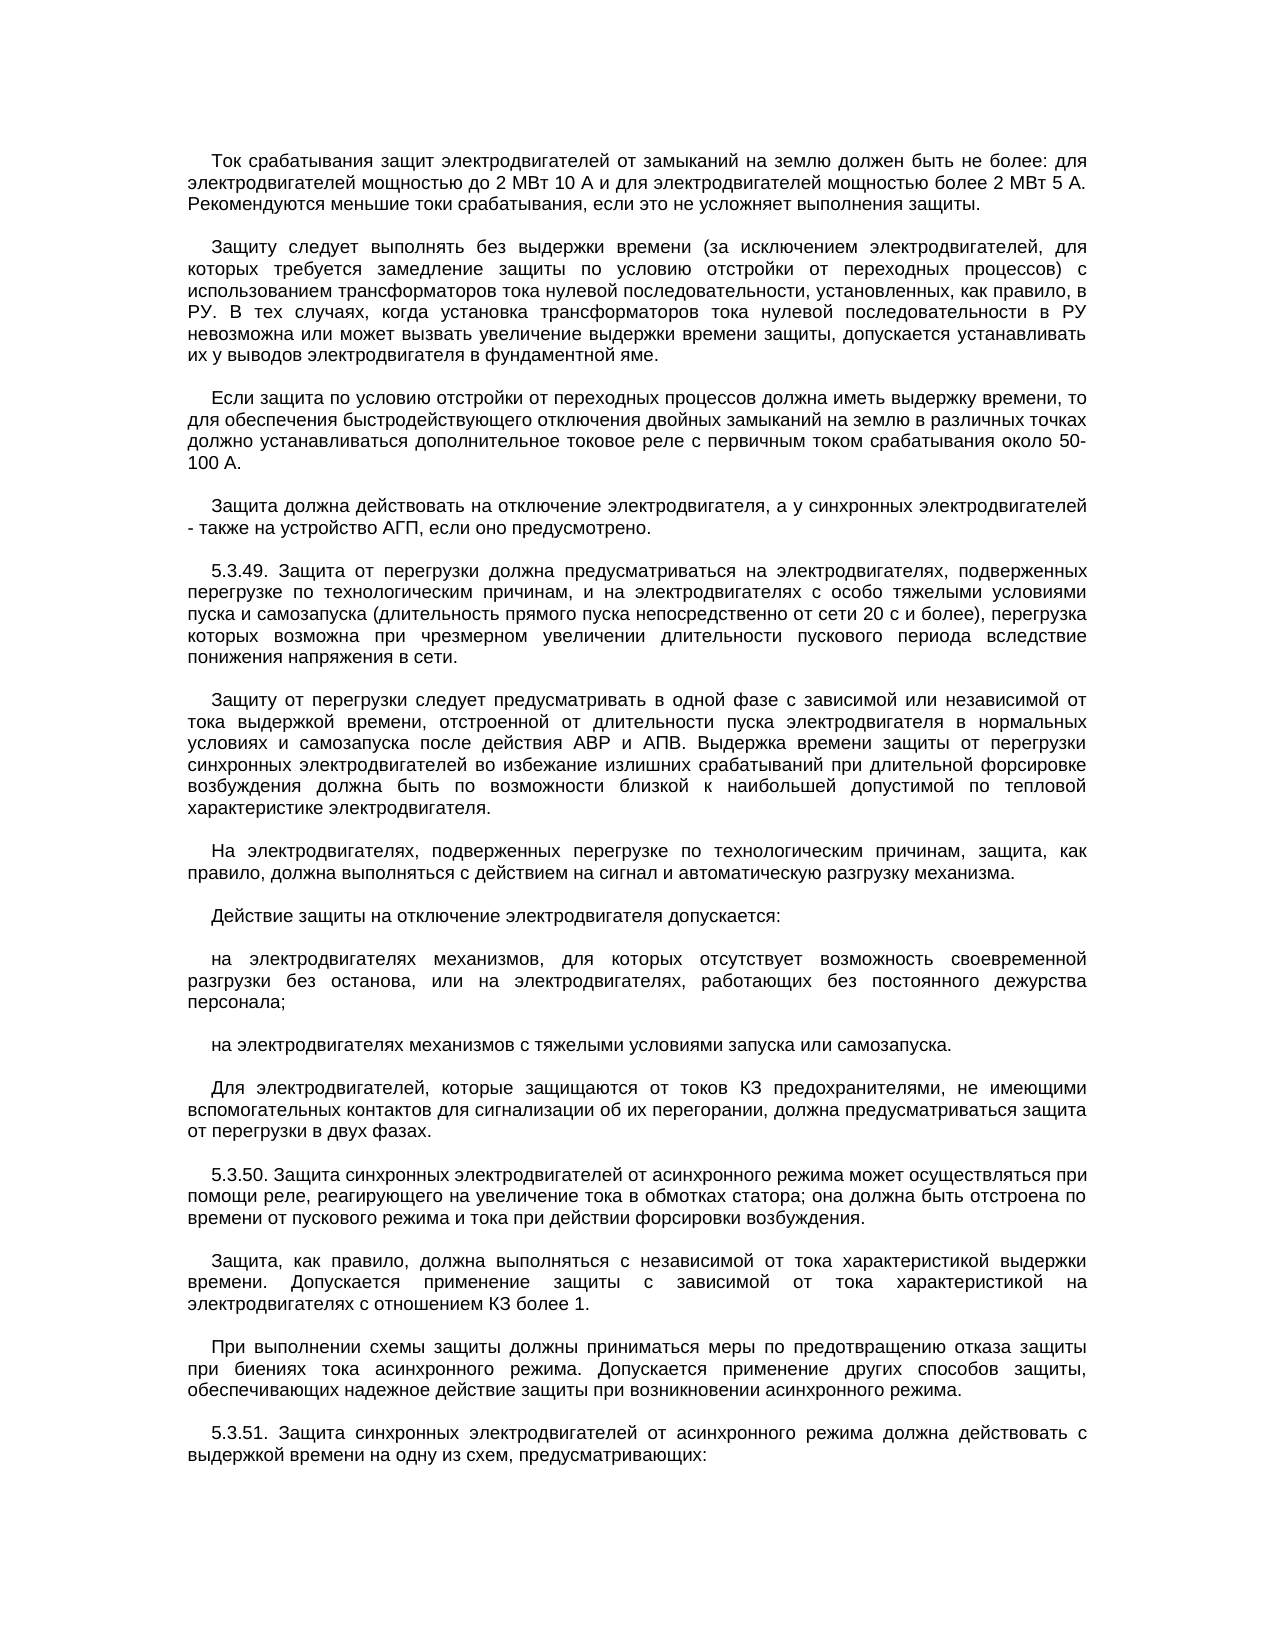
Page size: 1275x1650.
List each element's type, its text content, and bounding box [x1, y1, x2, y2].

text 5.3.51. Защита синхронных электродвигателей от асинхронного режима должна действовать с выдержкой времени на одну из схем, предусматривающих: [187, 1422, 1087, 1465]
text Защита должна действовать на отключение электродвигателя, а у синхронных электродвигателей - также на устройство АГП, если оно предусмотрено. [187, 495, 1087, 538]
text Защиту следует выполнять без выдержки времени (за исключением электродвигателей, для которых требуется замедление защиты по условию отстройки от переходных процессов) с использованием трансформаторов тока нулевой последовательности, установленных, как правило, в РУ. В тех случаях, когда установка трансформаторов тока нулевой последовательности в РУ невозможна или может вызвать увеличение выдержки времени защиты, допускается устанавливать их у выводов электродвигателя в фундаментной яме. [187, 236, 1087, 366]
text Действие защиты на отключение электродвигателя допускается: [187, 905, 1087, 926]
text 5.3.50. Защита синхронных электродвигателей от асинхронного режима может осуществляться при помощи реле, реагирующего на увеличение тока в обмотках статора; она должна быть отстроена по времени от пускового режима и тока при действии форсировки возбуждения. [187, 1163, 1087, 1228]
text При выполнении схемы защиты должны приниматься меры по предотвращению отказа защиты при биениях тока асинхронного режима. Допускается применение других способов защиты, обеспечивающих надежное действие защиты при возникновении асинхронного режима. [187, 1336, 1087, 1401]
text Для электродвигателей, которые защищаются от токов КЗ предохранителями, не имеющими вспомогательных контактов для сигнализации об их перегорании, должна предусматриваться защита от перегрузки в двух фазах. [187, 1077, 1087, 1142]
text Если защита по условию отстройки от переходных процессов должна иметь выдержку времени, то для обеспечения быстродействующего отключения двойных замыканий на землю в различных точках должно устанавливаться дополнительное токовое реле с первичным током срабатывания около 50-100 А. [187, 387, 1087, 473]
text Защита, как правило, должна выполняться с независимой от тока характеристикой выдержки времени. Допускается применение защиты с зависимой от тока характеристикой на электродвигателях с отношением КЗ более 1. [187, 1250, 1087, 1314]
text на электродвигателях механизмов с тяжелыми условиями запуска или самозапуска. [187, 1034, 1087, 1056]
text 5.3.49. Защита от перегрузки должна предусматриваться на электродвигателях, подверженных перегрузке по технологическим причинам, и на электродвигателях с особо тяжелыми условиями пуска и самозапуска (длительность прямого пуска непосредственно от сети 20 с и более), перегрузка которых возможна при чрезмерном увеличении длительности пускового периода вследствие понижения напряжения в сети. [187, 560, 1087, 667]
text Защиту от перегрузки следует предусматривать в одной фазе с зависимой или независимой от тока выдержкой времени, отстроенной от длительности пуска электродвигателя в нормальных условиях и самозапуска после действия АВР и АПВ. Выдержка времени защиты от перегрузки синхронных электродвигателей во избежание излишних срабатываний при длительной форсировке возбуждения должна быть по возможности близкой к наибольшей допустимой по тепловой характеристике электродвигателя. [187, 689, 1087, 818]
text Ток срабатывания защит электродвигателей от замыканий на землю должен быть не более: для электродвигателей мощностью до 2 МВт 10 А и для электродвигателей мощностью более 2 МВт 5 А. Рекомендуются меньшие токи срабатывания, если это не усложняет выполнения защиты. [187, 150, 1087, 215]
text На электродвигателях, подверженных перегрузке по технологическим причинам, защита, как правило, должна выполняться с действием на сигнал и автоматическую разгрузку механизма. [187, 840, 1087, 883]
text на электродвигателях механизмов, для которых отсутствует возможность своевременной разгрузки без останова, или на электродвигателях, работающих без постоянного дежурства персонала; [187, 948, 1087, 1012]
